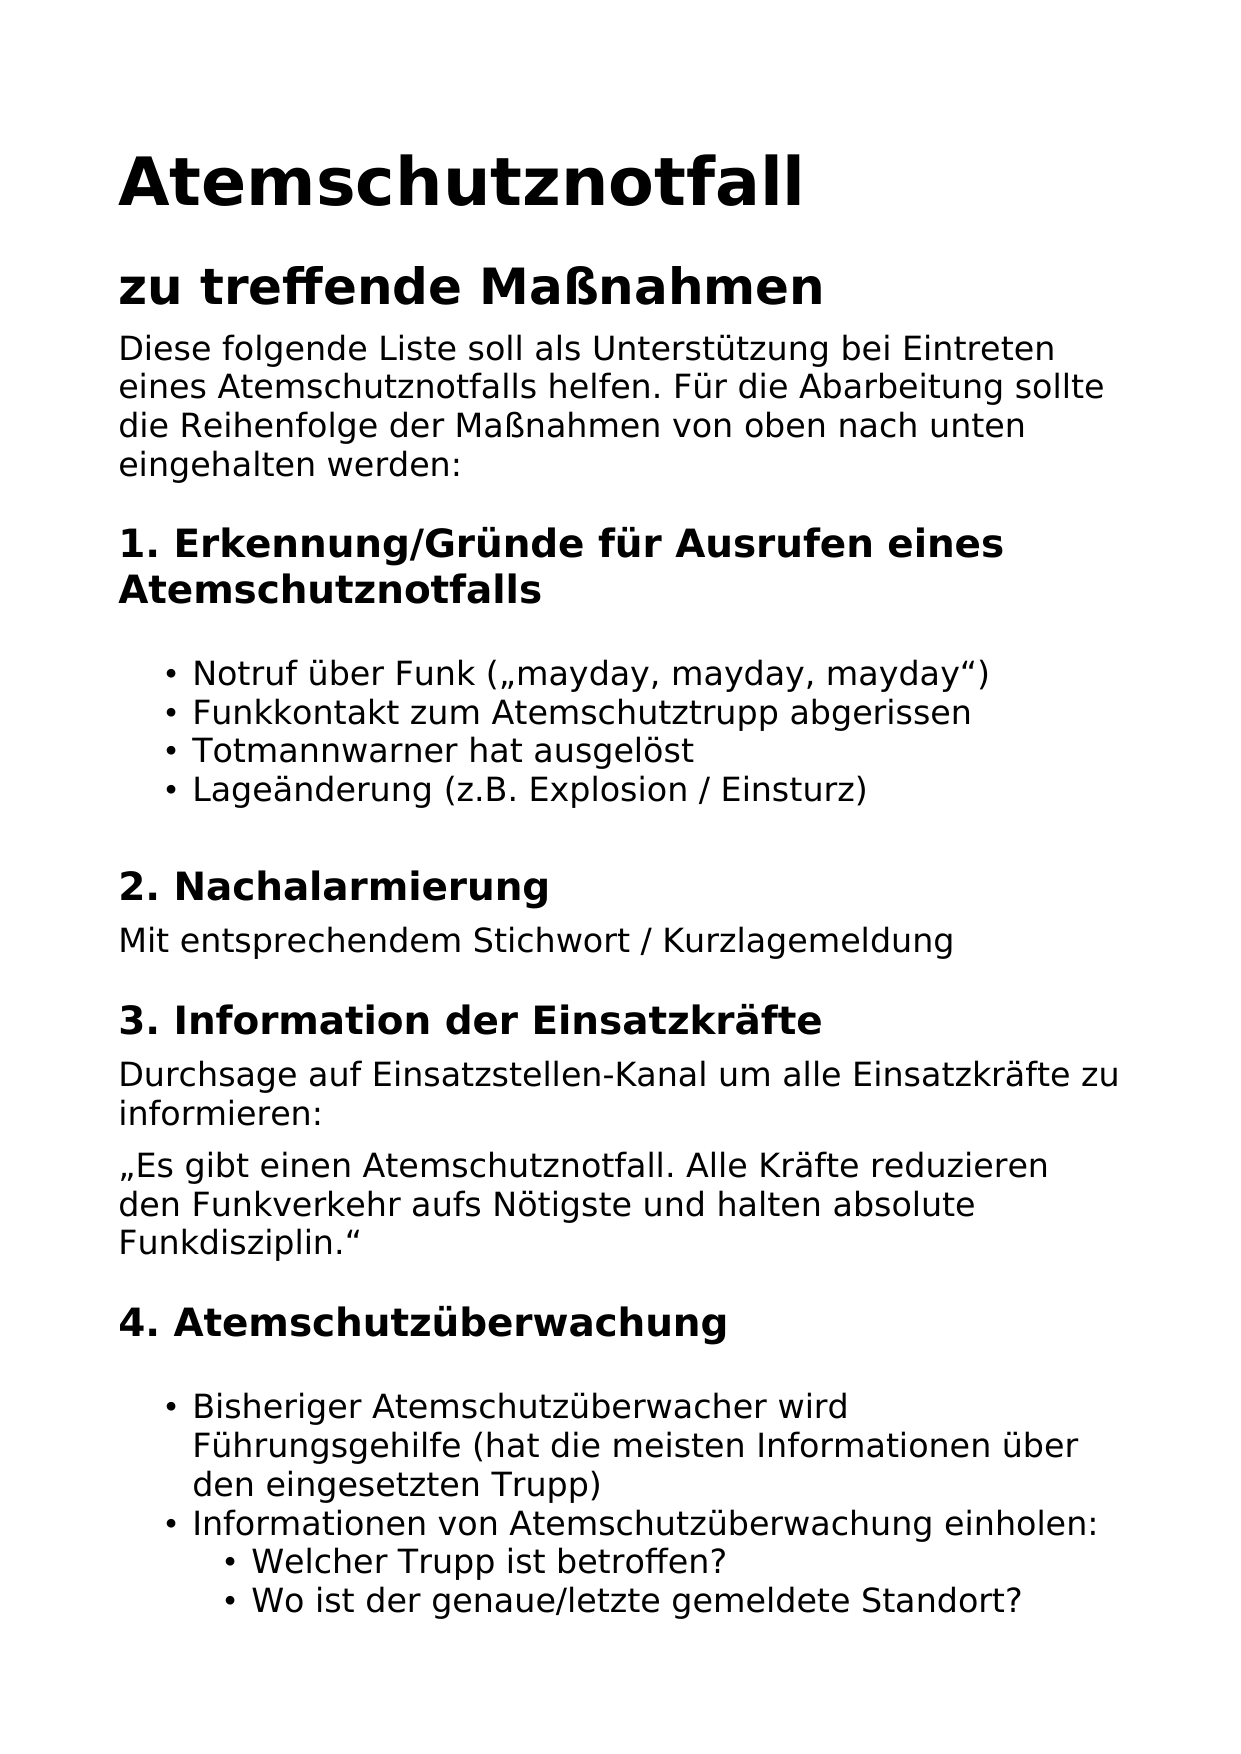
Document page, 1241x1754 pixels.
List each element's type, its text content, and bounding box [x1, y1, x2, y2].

text Mit entsprechendem Stichwort / Kurzlagemeldung [118, 922, 1122, 961]
list Lageänderung (z.B. Explosion / Einsturz) [177, 771, 1122, 810]
list Funkkontakt zum Atemschutztrupp abgerissen [177, 693, 1122, 732]
text „Es gibt einen Atemschutznotfall. Alle Kräfte reduzieren den Funkverkehr aufs Nötigste und halten absolute Funkdisziplin.“ [118, 1146, 1122, 1263]
list Bisheriger Atemschutzüberwacher wird Führungsgehilfe (hat die meisten Informationen über den eingesetzten Trupp) [177, 1387, 1122, 1504]
subtitle 4. Atemschutzüberwachung [118, 1300, 1122, 1345]
text Durchsage auf Einsatzstellen-Kanal um alle Einsatzkräfte zu informieren: [118, 1056, 1122, 1134]
text Diese folgende Liste soll als Unterstützung bei Eintreten eines Atemschutznotfalls helfen. Für die Abarbeitung sollte die Reihenfolge der Maßnahmen von oben nach unten eingehalten werden: [118, 329, 1122, 484]
list Informationen von Atemschutzüberwachung einholen: [177, 1504, 1122, 1543]
list Wo ist der genaue/letzte gemeldete Standort? [236, 1582, 1122, 1621]
list Totmannwarner hat ausgelöst [177, 732, 1122, 771]
list Notruf über Funk („mayday, mayday, mayday“) [177, 654, 1122, 693]
subtitle 2. Nachalarmierung [118, 864, 1122, 909]
subtitle 3. Information der Einsatzkräfte [118, 998, 1122, 1043]
subtitle Atemschutznotfall [118, 143, 1122, 221]
subtitle zu treffende Maßnahmen [118, 258, 1122, 316]
subtitle 1. Erkennung/Gründe für Ausrufen eines Atemschutznotfalls [118, 522, 1122, 612]
list Welcher Trupp ist betroffen? [236, 1543, 1122, 1582]
